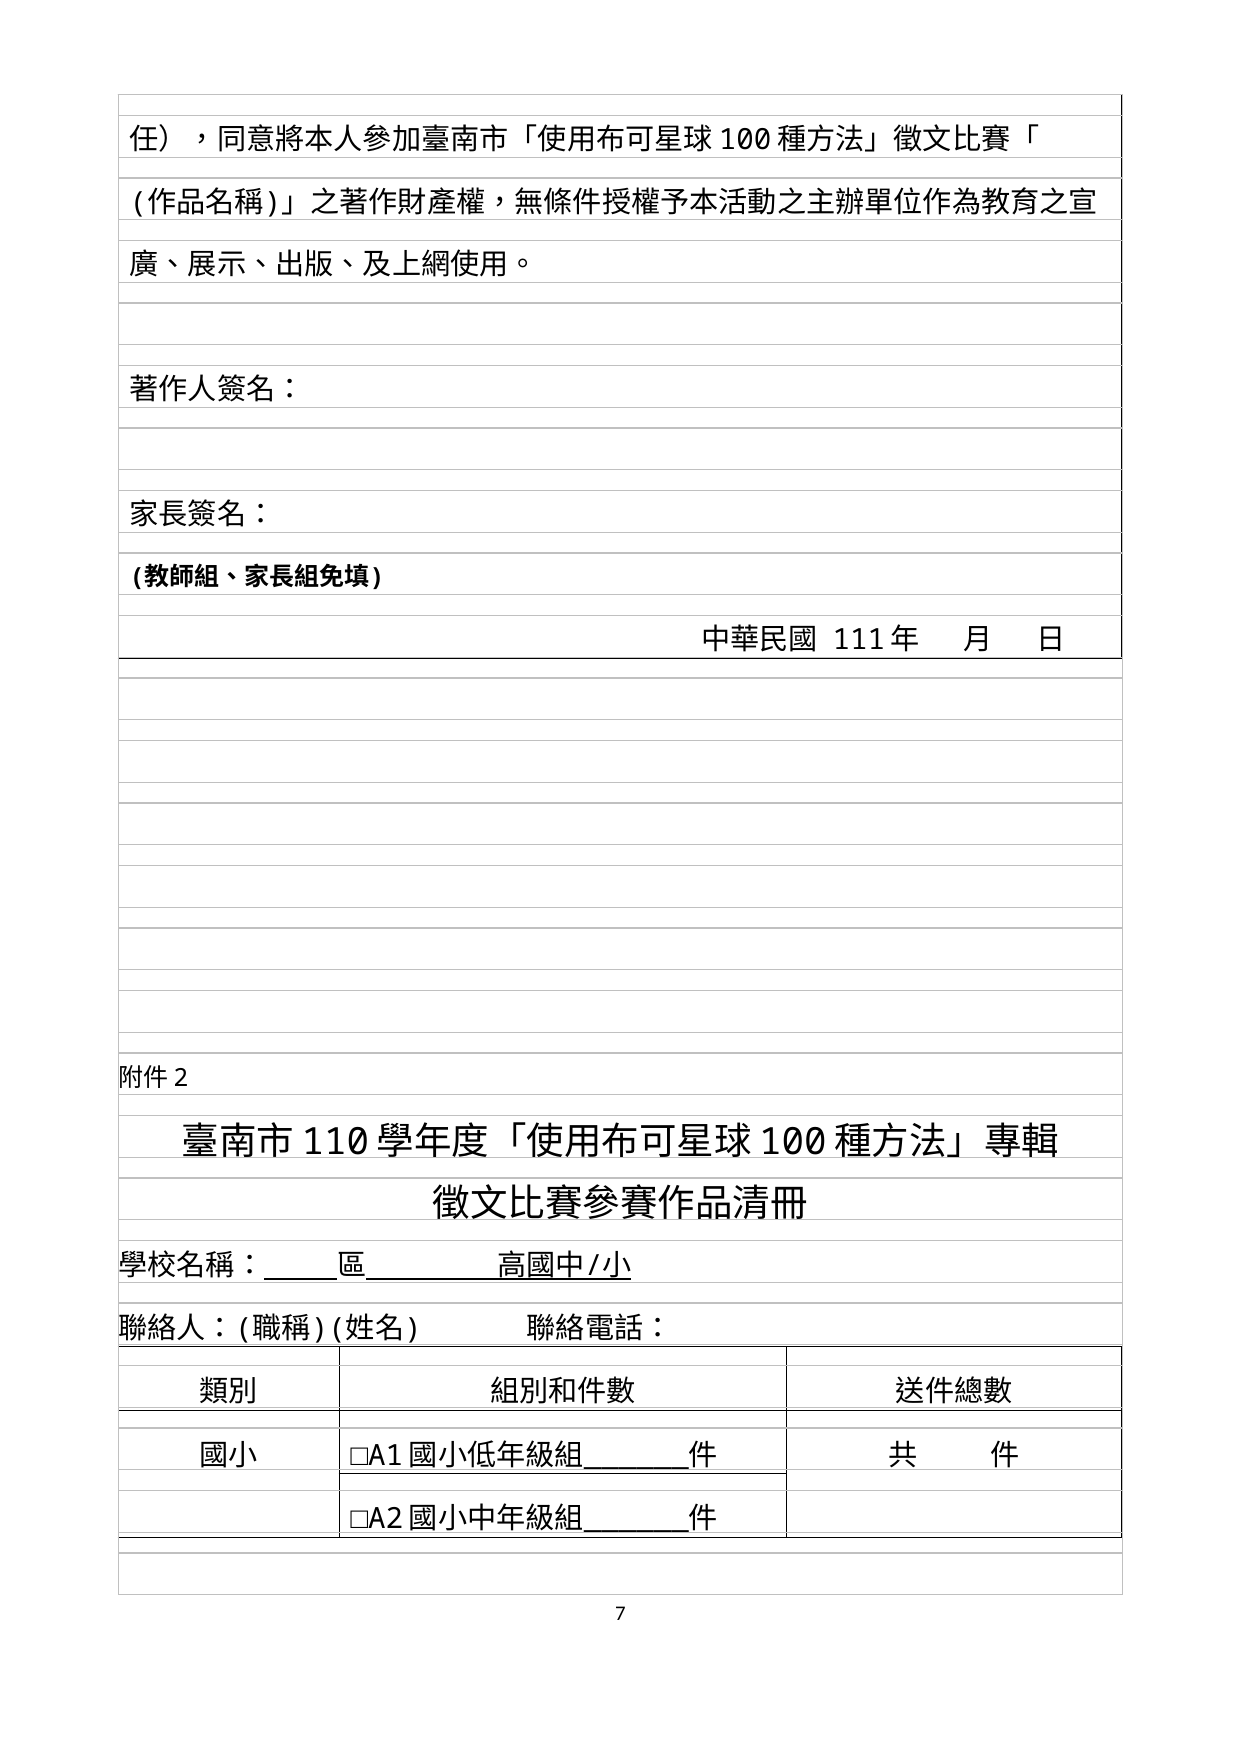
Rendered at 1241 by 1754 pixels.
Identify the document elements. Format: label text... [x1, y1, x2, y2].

table_cell [787, 1470, 1121, 1490]
text 臺南市110學年度「使用布可星球100種方法」專輯 [119, 1116, 1122, 1157]
table_cell 共 件 [787, 1429, 1121, 1469]
table_cell 著作財產權同意切結書 本人確定作品為原創作品（如有抄襲或違反著作權之行為，自負法律責任），同意將本人參加臺南市「使用布可星球100種方法」徵文比賽「 (作品名稱)」之著作財產權，無條件授權予本活動之主辦單位作為教育之宣廣、展示、出版、及上網使用。 著作人簽名： 家長簽名： (教師組、家長組免填) 中華民國 111年 月 日 [119, 366, 1121, 407]
table_cell 著作財產權同意切結書 本人確定作品為原創作品（如有抄襲或違反著作權之行為，自負法律責任），同意將本人參加臺南市「使用布可星球100種方法」徵文比賽「 (作品名稱)」之著作財產權，無條件授權予本活動之主辦單位作為教育之宣廣、展示、出版、及上網使用。 著作人簽名： 家長簽名： (教師組、家長組免填) 中華民國 111年 月 日 [119, 241, 1121, 282]
table_header 類別 [119, 1366, 339, 1407]
table_cell 著作財產權同意切結書 本人確定作品為原創作品（如有抄襲或違反著作權之行為，自負法律責任），同意將本人參加臺南市「使用布可星球100種方法」徵文比賽「 (作品名稱)」之著作財產權，無條件授權予本活動之主辦單位作為教育之宣廣、展示、出版、及上網使用。 著作人簽名： 家長簽名： (教師組、家長組免填) 中華民國 111年 月 日 [119, 429, 1121, 469]
text 徵文比賽參賽作品清冊 [119, 1179, 1122, 1219]
table_cell [787, 1533, 1121, 1537]
table_cell 著作財產權同意切結書 本人確定作品為原創作品（如有抄襲或違反著作權之行為，自負法律責任），同意將本人參加臺南市「使用布可星球100種方法」徵文比賽「 (作品名稱)」之著作財產權，無條件授權予本活動之主辦單位作為教育之宣廣、展示、出版、及上網使用。 著作人簽名： 家長簽名： (教師組、家長組免填) 中華民國 111年 月 日 [119, 595, 1121, 615]
text [119, 1034, 1122, 1052]
table_cell □A1國小低年級組______件 [340, 1429, 786, 1469]
table_cell 著作財產權同意切結書 本人確定作品為原創作品（如有抄襲或違反著作權之行為，自負法律責任），同意將本人參加臺南市「使用布可星球100種方法」徵文比賽「 (作品名稱)」之著作財產權，無條件授權予本活動之主辦單位作為教育之宣廣、展示、出版、及上網使用。 著作人簽名： 家長簽名： (教師組、家長組免填) 中華民國 111年 月 日 [119, 179, 1121, 219]
text [119, 1221, 1122, 1240]
table_cell 著作財產權同意切結書 本人確定作品為原創作品（如有抄襲或違反著作權之行為，自負法律責任），同意將本人參加臺南市「使用布可星球100種方法」徵文比賽「 (作品名稱)」之著作財產權，無條件授權予本活動之主辦單位作為教育之宣廣、展示、出版、及上網使用。 著作人簽名： 家長簽名： (教師組、家長組免填) 中華民國 111年 月 日 [119, 491, 1121, 532]
table_cell 著作財產權同意切結書 本人確定作品為原創作品（如有抄襲或違反著作權之行為，自負法律責任），同意將本人參加臺南市「使用布可星球100種方法」徵文比賽「 (作品名稱)」之著作財產權，無條件授權予本活動之主辦單位作為教育之宣廣、展示、出版、及上網使用。 著作人簽名： 家長簽名： (教師組、家長組免填) 中華民國 111年 月 日 [119, 533, 1121, 552]
table_cell [119, 1491, 339, 1532]
table_cell 著作財產權同意切結書 本人確定作品為原創作品（如有抄襲或違反著作權之行為，自負法律責任），同意將本人參加臺南市「使用布可星球100種方法」徵文比賽「 (作品名稱)」之著作財產權，無條件授權予本活動之主辦單位作為教育之宣廣、展示、出版、及上網使用。 著作人簽名： 家長簽名： (教師組、家長組免填) 中華民國 111年 月 日 [119, 345, 1121, 365]
table_header 送件總數 [787, 1366, 1121, 1407]
table_cell 著作財產權同意切結書 本人確定作品為原創作品（如有抄襲或違反著作權之行為，自負法律責任），同意將本人參加臺南市「使用布可星球100種方法」徵文比賽「 (作品名稱)」之著作財產權，無條件授權予本活動之主辦單位作為教育之宣廣、展示、出版、及上網使用。 著作人簽名： 家長簽名： (教師組、家長組免填) 中華民國 111年 月 日 [119, 304, 1121, 344]
text [119, 1159, 1122, 1177]
table_cell [787, 1491, 1121, 1532]
table_cell [340, 1474, 786, 1490]
text 學校名稱： 區 高國中/小 [119, 1241, 1122, 1282]
table_cell [119, 1533, 339, 1537]
table_cell [119, 1470, 339, 1490]
table_cell 著作財產權同意切結書 本人確定作品為原創作品（如有抄襲或違反著作權之行為，自負法律責任），同意將本人參加臺南市「使用布可星球100種方法」徵文比賽「 (作品名稱)」之著作財產權，無條件授權予本活動之主辦單位作為教育之宣廣、展示、出版、及上網使用。 著作人簽名： 家長簽名： (教師組、家長組免填) 中華民國 111年 月 日 [119, 616, 1121, 657]
table_cell [787, 1411, 1121, 1427]
table_header [787, 1347, 1121, 1365]
table_cell 著作財產權同意切結書 本人確定作品為原創作品（如有抄襲或違反著作權之行為，自負法律責任），同意將本人參加臺南市「使用布可星球100種方法」徵文比賽「 (作品名稱)」之著作財產權，無條件授權予本活動之主辦單位作為教育之宣廣、展示、出版、及上網使用。 著作人簽名： 家長簽名： (教師組、家長組免填) 中華民國 111年 月 日 [119, 220, 1121, 240]
table_header 組別和件數 [340, 1366, 786, 1407]
text [119, 1284, 1122, 1302]
table_cell 著作財產權同意切結書 本人確定作品為原創作品（如有抄襲或違反著作權之行為，自負法律責任），同意將本人參加臺南市「使用布可星球100種方法」徵文比賽「 (作品名稱)」之著作財產權，無條件授權予本活動之主辦單位作為教育之宣廣、展示、出版、及上網使用。 著作人簽名： 家長簽名： (教師組、家長組免填) 中華民國 111年 月 日 [119, 554, 1121, 594]
table_cell [119, 1411, 339, 1427]
table_cell □A2國小中年級組______件 [340, 1491, 786, 1532]
table_cell 著作財產權同意切結書 本人確定作品為原創作品（如有抄襲或違反著作權之行為，自負法律責任），同意將本人參加臺南市「使用布可星球100種方法」徵文比賽「 (作品名稱)」之著作財產權，無條件授權予本活動之主辦單位作為教育之宣廣、展示、出版、及上網使用。 著作人簽名： 家長簽名： (教師組、家長組免填) 中華民國 111年 月 日 [119, 158, 1121, 177]
text [119, 1096, 1122, 1115]
table_cell [340, 1411, 786, 1427]
table_cell 著作財產權同意切結書 本人確定作品為原創作品（如有抄襲或違反著作權之行為，自負法律責任），同意將本人參加臺南市「使用布可星球100種方法」徵文比賽「 (作品名稱)」之著作財產權，無條件授權予本活動之主辦單位作為教育之宣廣、展示、出版、及上網使用。 著作人簽名： 家長簽名： (教師組、家長組免填) 中華民國 111年 月 日 [119, 470, 1121, 490]
table_cell 著作財產權同意切結書 本人確定作品為原創作品（如有抄襲或違反著作權之行為，自負法律責任），同意將本人參加臺南市「使用布可星球100種方法」徵文比賽「 (作品名稱)」之著作財產權，無條件授權予本活動之主辦單位作為教育之宣廣、展示、出版、及上網使用。 著作人簽名： 家長簽名： (教師組、家長組免填) 中華民國 111年 月 日 [119, 116, 1121, 157]
table_header [340, 1347, 786, 1365]
text 附件2 [119, 1054, 1122, 1094]
table_cell [340, 1533, 786, 1537]
text 聯絡人：(職稱)(姓名) 聯絡電話： [119, 1304, 1122, 1344]
table_header [119, 1347, 339, 1365]
table_cell 著作財產權同意切結書 本人確定作品為原創作品（如有抄襲或違反著作權之行為，自負法律責任），同意將本人參加臺南市「使用布可星球100種方法」徵文比賽「 (作品名稱)」之著作財產權，無條件授權予本活動之主辦單位作為教育之宣廣、展示、出版、及上網使用。 著作人簽名： 家長簽名： (教師組、家長組免填) 中華民國 111年 月 日 [119, 95, 1121, 115]
table_cell 著作財產權同意切結書 本人確定作品為原創作品（如有抄襲或違反著作權之行為，自負法律責任），同意將本人參加臺南市「使用布可星球100種方法」徵文比賽「 (作品名稱)」之著作財產權，無條件授權予本活動之主辦單位作為教育之宣廣、展示、出版、及上網使用。 著作人簽名： 家長簽名： (教師組、家長組免填) 中華民國 111年 月 日 [119, 408, 1121, 427]
table_cell 國小 [119, 1429, 339, 1469]
table_cell 著作財產權同意切結書 本人確定作品為原創作品（如有抄襲或違反著作權之行為，自負法律責任），同意將本人參加臺南市「使用布可星球100種方法」徵文比賽「 (作品名稱)」之著作財產權，無條件授權予本活動之主辦單位作為教育之宣廣、展示、出版、及上網使用。 著作人簽名： 家長簽名： (教師組、家長組免填) 中華民國 111年 月 日 [119, 283, 1121, 302]
